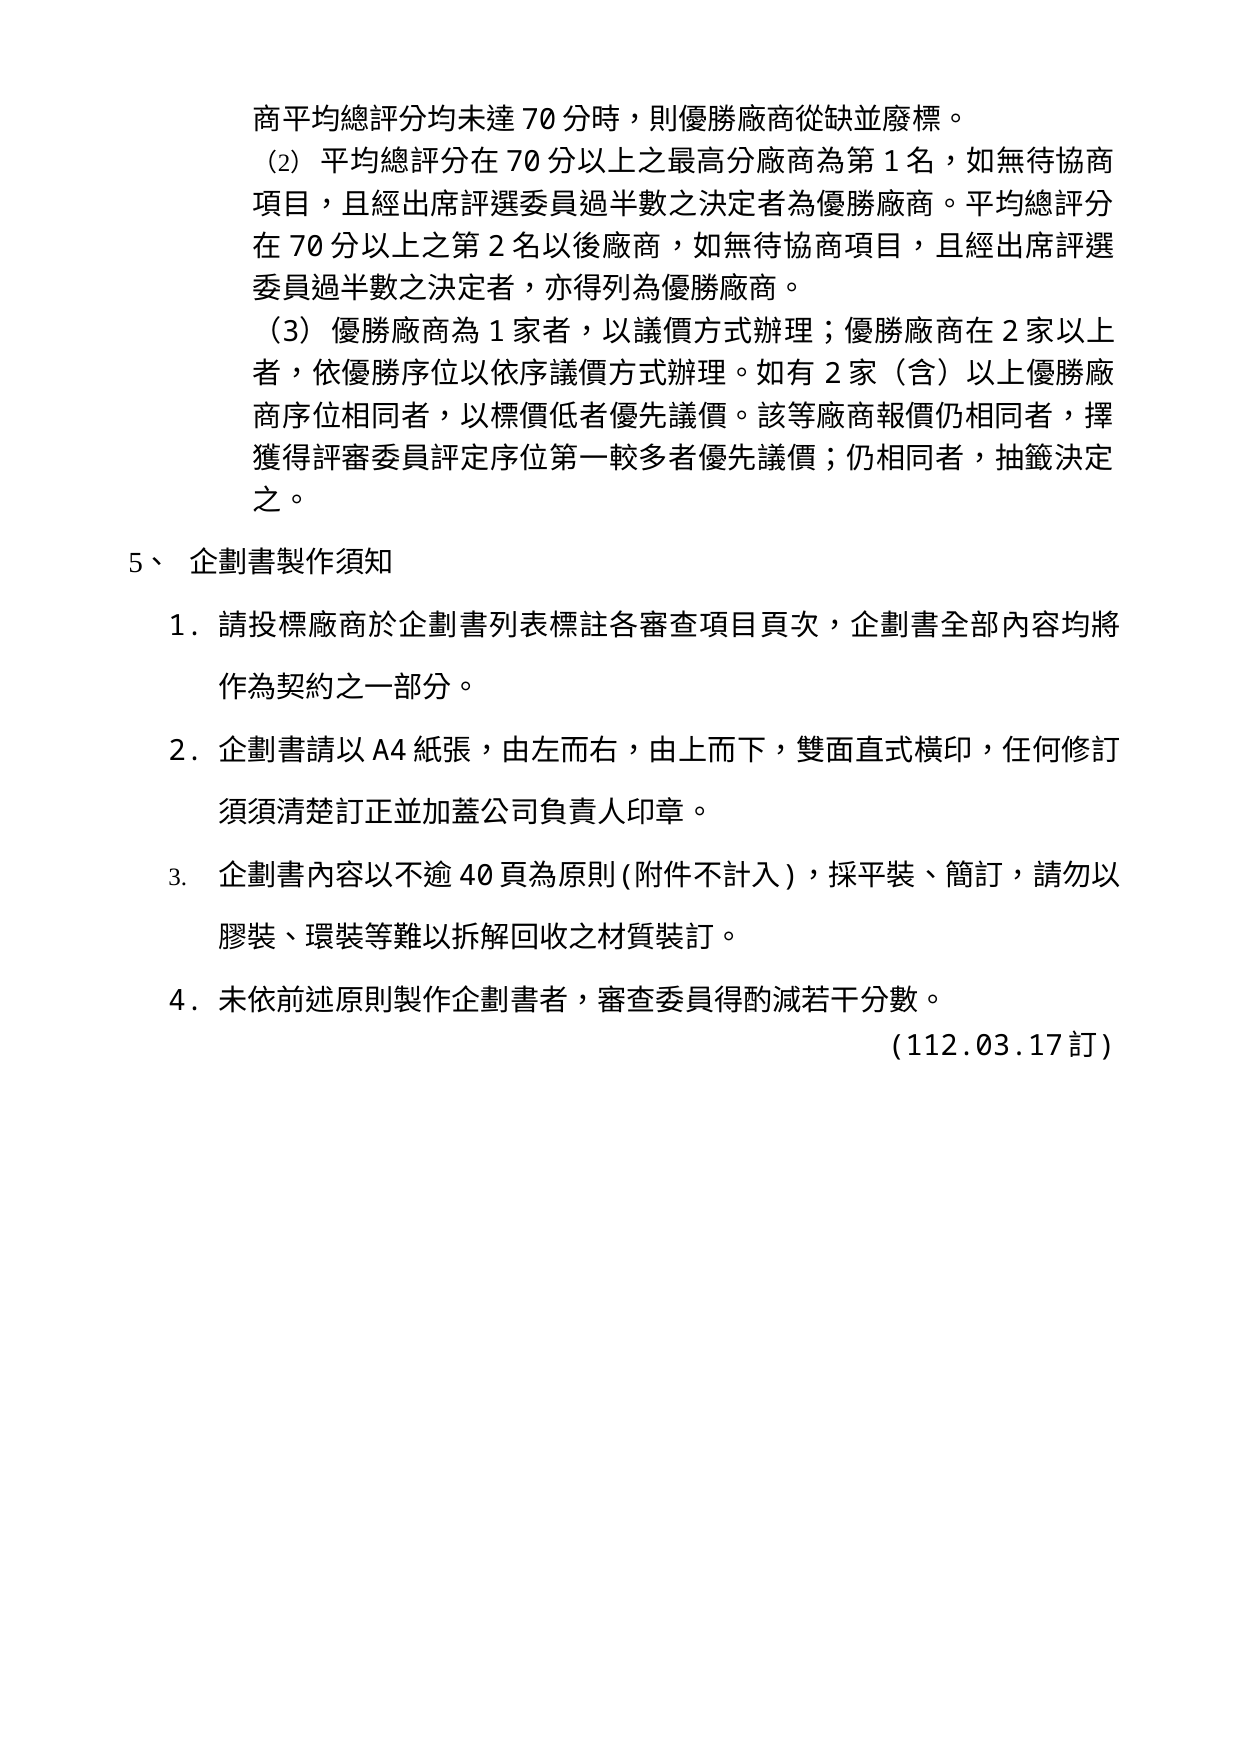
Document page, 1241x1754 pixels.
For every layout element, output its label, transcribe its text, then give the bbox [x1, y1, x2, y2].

list 企劃書內容以不逾40頁為原則(附件不計入)，採平裝、簡訂，請勿以膠裝、環裝等難以拆解回收之材質裝訂。 [168, 831, 1122, 956]
list 企劃書請以A4紙張，由左而右，由上而下，雙面直式橫印，任何修訂須須清楚訂正並加蓋公司負責人印章。 [168, 706, 1122, 831]
list 未依前述原則製作企劃書者，審查委員得酌減若干分數。 [168, 956, 1122, 1018]
text (112.03.17訂) [170, 1018, 1115, 1064]
list 商平均總評分均未達70分時，則優勝廠商從缺並廢標。 [253, 96, 1115, 138]
list 優勝廠商為1家者，以議價方式辦理；優勝廠商在2家以上者，依優勝序位以依序議價方式辦理。如有2家（含）以上優勝廠商序位相同者，以標價低者優先議價。該等廠商報價仍相同者，擇獲得評審委員評定序位第一較多者優先議價；仍相同者，抽籤決定之。 [253, 307, 1115, 519]
list 請投標廠商於企劃書列表標註各審查項目頁次，企劃書全部內容均將作為契約之一部分。 [168, 581, 1122, 706]
list 平均總評分在70分以上之最高分廠商為第1名，如無待協商項目，且經出席評選委員過半數之決定者為優勝廠商。平均總評分在70分以上之第2名以後廠商，如無待協商項目，且經出席評選委員過半數之決定者，亦得列為優勝廠商。 [253, 138, 1115, 307]
list 企劃書製作須知 [128, 539, 1115, 581]
